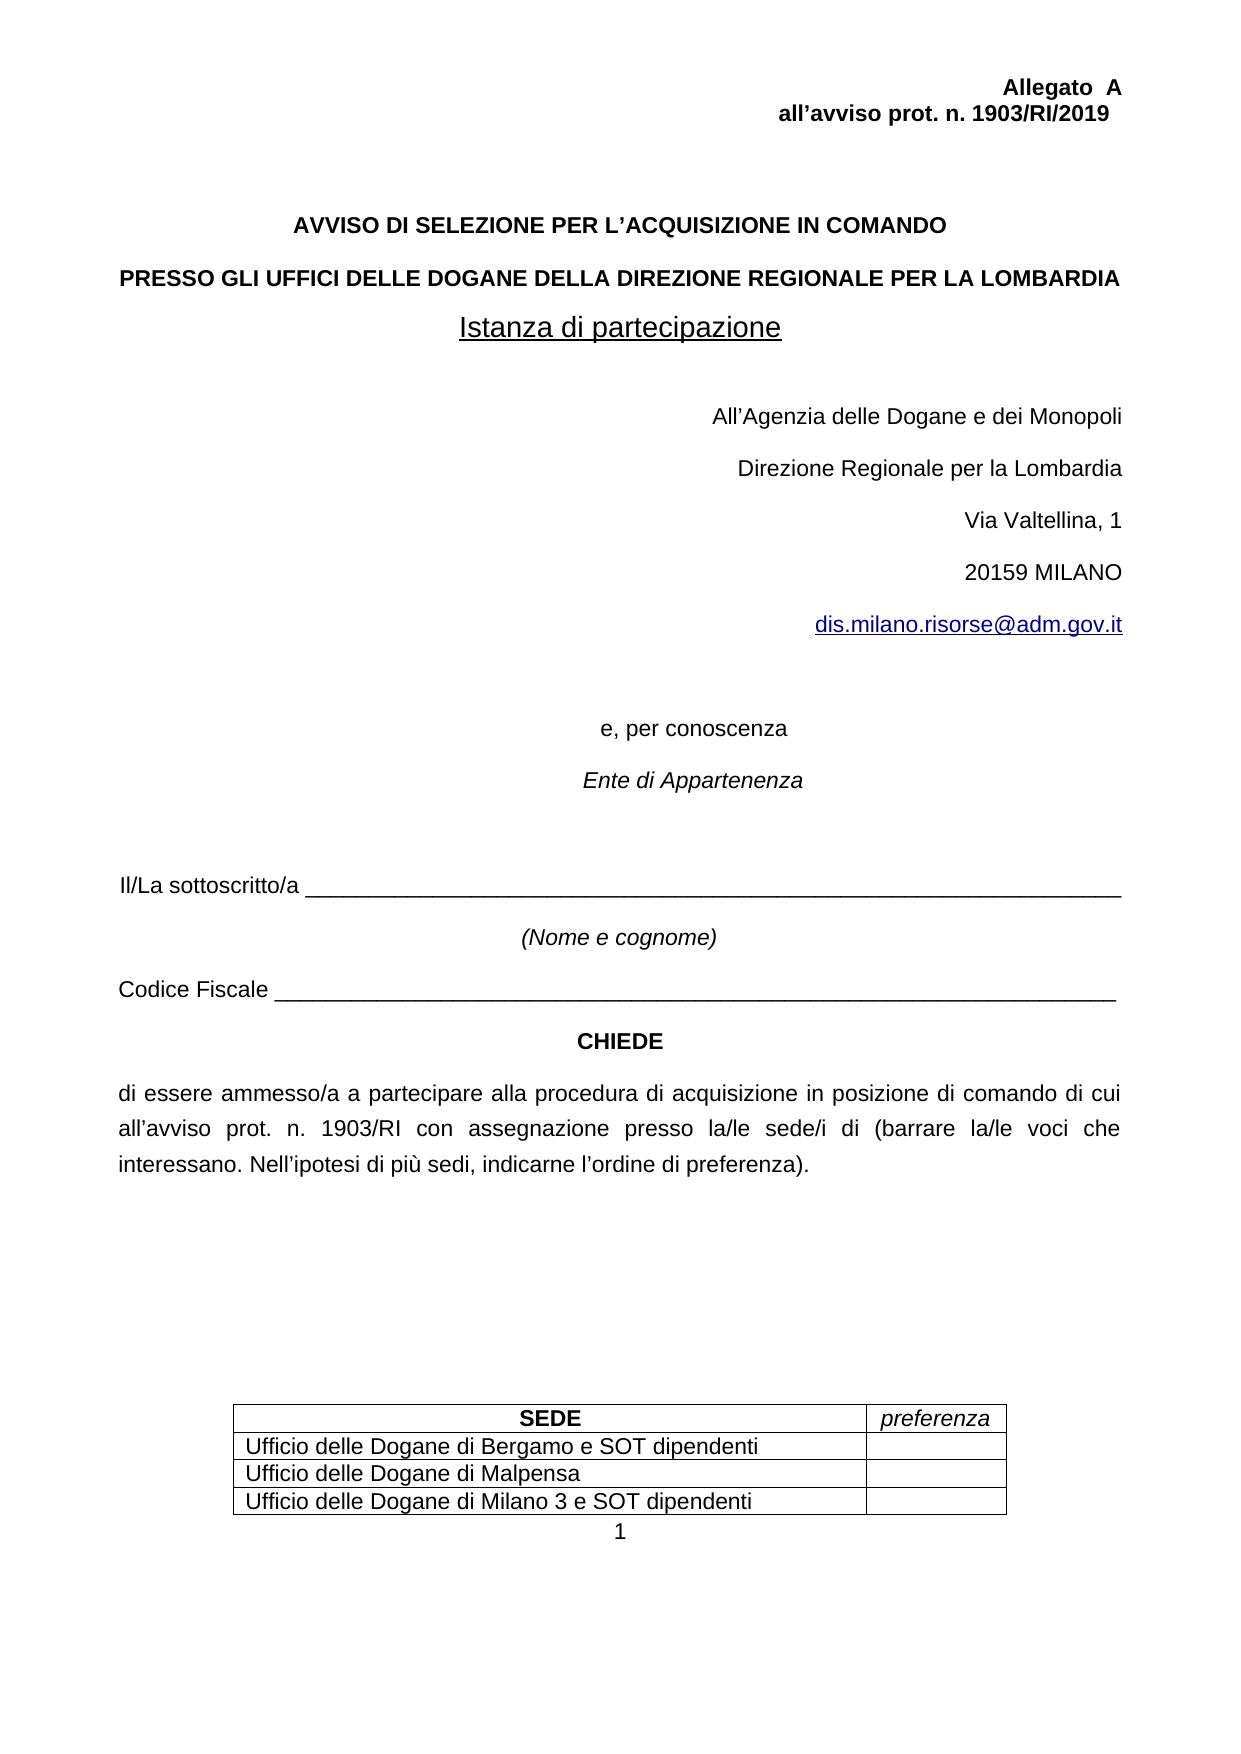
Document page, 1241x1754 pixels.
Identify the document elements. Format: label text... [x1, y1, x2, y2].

text CHIEDE [118, 1021, 1122, 1056]
text Il/La sottoscritto/a ________________________________________________________________ [118, 865, 1122, 900]
text Allegato A [118, 74, 1122, 100]
table_cell Ufficio delle Dogane di Malpensa [234, 1460, 866, 1487]
text dis.milano.risorse@adm.gov.it [118, 604, 1122, 640]
table_cell [867, 1488, 1006, 1514]
text e, per conoscenza [266, 708, 1122, 744]
text AVVISO DI SELEZIONE PER L’ACQUISIZIONE IN COMANDO [118, 206, 1122, 241]
text (Nome e cognome) [118, 917, 1122, 952]
table_cell Ufficio delle Dogane di Milano 3 e SOT dipendenti [234, 1488, 866, 1514]
text All’Agenzia delle Dogane e dei Monopoli [118, 396, 1122, 431]
table_header preferenza [867, 1405, 1006, 1432]
text Ente di Appartenenza [266, 761, 1122, 796]
text di essere ammesso/a a partecipare alla procedura di acquisizione in posizione di comando di cui all’avviso prot. n. 1903/RI con assegnazione presso la/le sede/i di (barrare la/le voci che interessano. Nell’ipotesi di più sedi, indicarne l’ordine di preferenza). [118, 1073, 1122, 1179]
table_cell [867, 1433, 1006, 1459]
text Direzione Regionale per la Lombardia [118, 448, 1122, 483]
table_cell [867, 1460, 1006, 1487]
text 20159 MILANO [118, 552, 1122, 588]
text Codice Fiscale __________________________________________________________________ [118, 969, 1122, 1004]
text Via Valtellina, 1 [118, 500, 1122, 536]
text all’avviso prot. n. 1903/RI/2019 [118, 100, 1122, 127]
table_cell Ufficio delle Dogane di Bergamo e SOT dipendenti [234, 1433, 866, 1459]
text Istanza di partecipazione [118, 310, 1122, 343]
table_header SEDE [234, 1405, 866, 1432]
text PRESSO GLI UFFICI DELLE DOGANE DELLA DIREZIONE REGIONALE PER LA LOMBARDIA [118, 258, 1122, 293]
